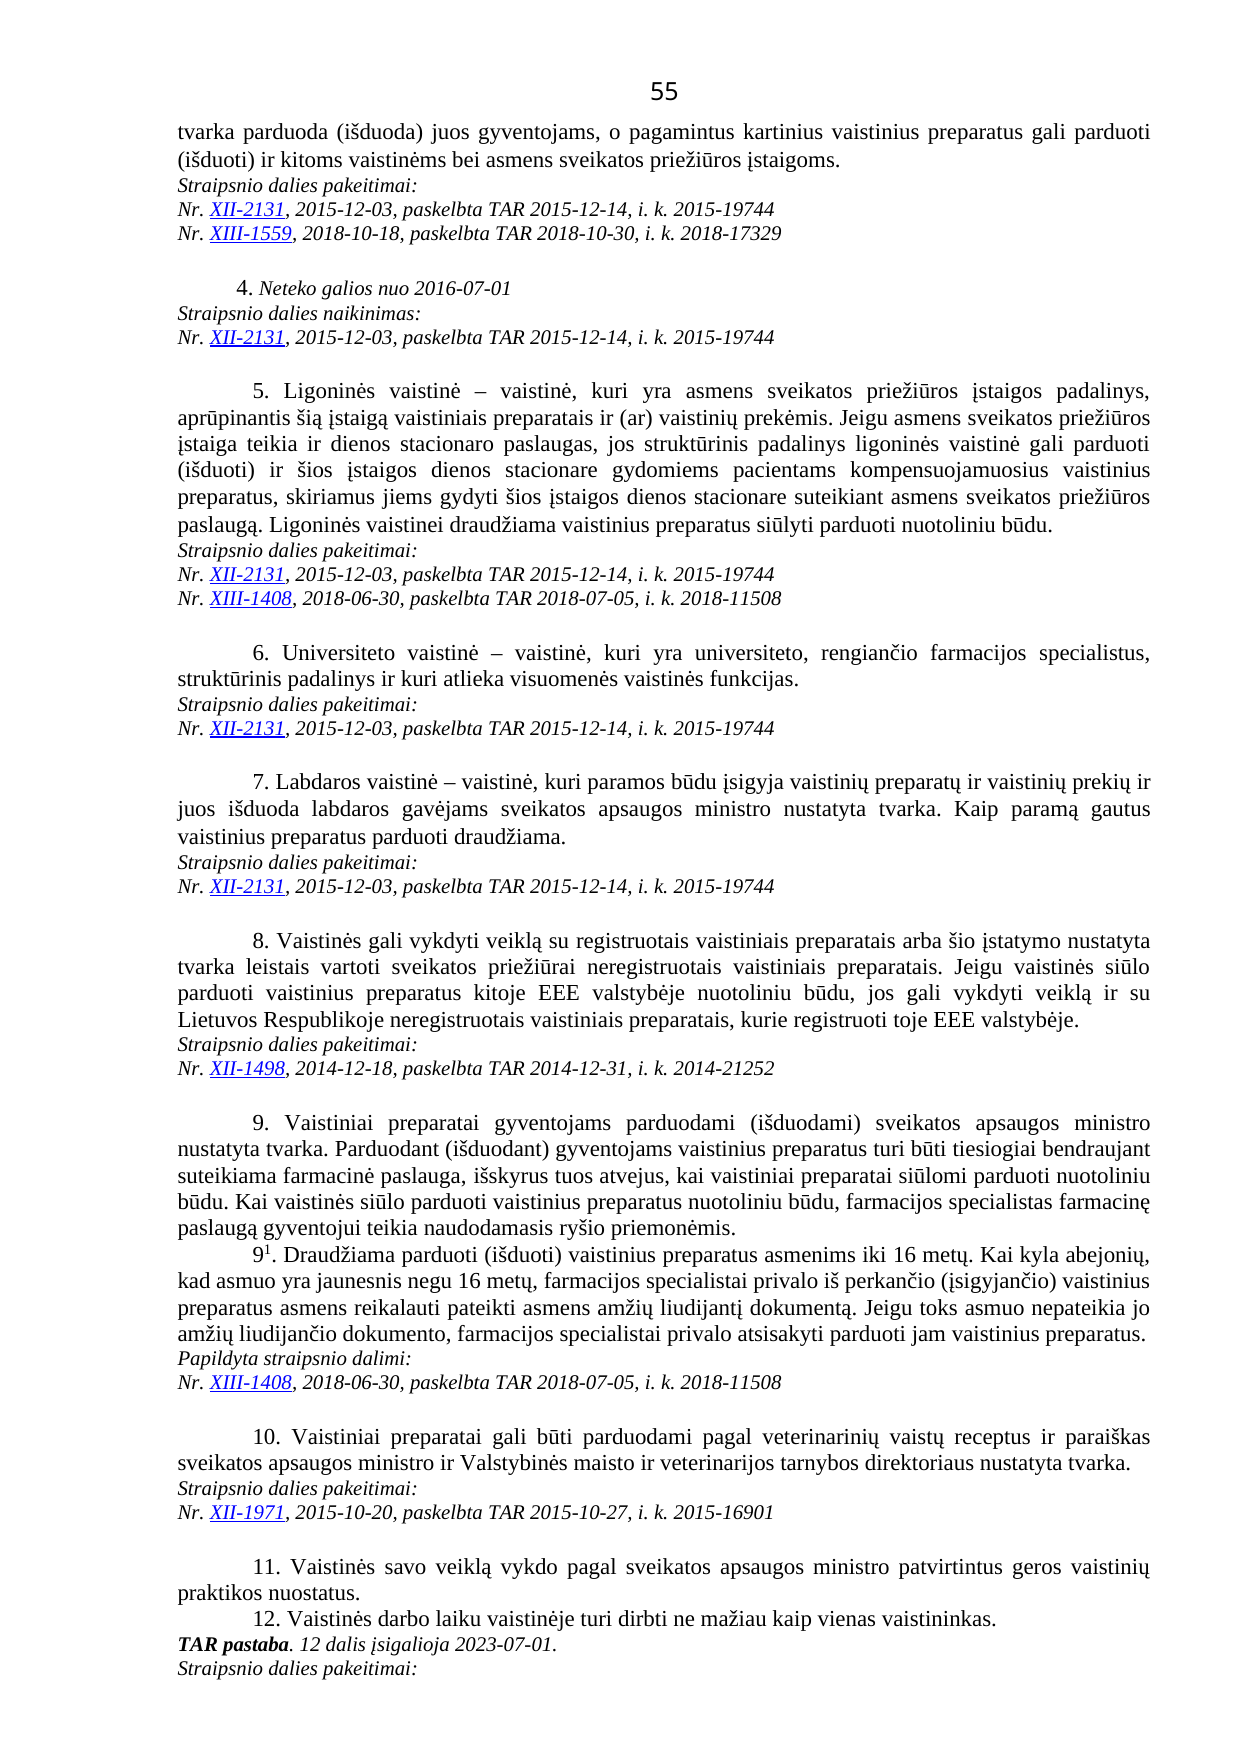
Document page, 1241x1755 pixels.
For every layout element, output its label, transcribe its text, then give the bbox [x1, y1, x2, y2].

text Straipsnio dalies pakeitimai: [177, 1656, 1152, 1680]
text 11. Vaistinės savo veiklą vykdo pagal sveikatos apsaugos ministro patvirtintus geros vaistinių praktikos nuostatus. [177, 1553, 1152, 1605]
text Nr. XII-1971, 2015-10-20, paskelbta TAR 2015-10-27, i. k. 2015-16901 [177, 1500, 1152, 1524]
text Nr. XIII-1559, 2018-10-18, paskelbta TAR 2018-10-30, i. k. 2018-17329 [177, 221, 1152, 245]
text Straipsnio dalies naikinimas: [177, 301, 1152, 324]
text Nr. XIII-1408, 2018-06-30, paskelbta TAR 2018-07-05, i. k. 2018-11508 [177, 586, 1152, 610]
text Nr. XII-1498, 2014-12-18, paskelbta TAR 2014-12-31, i. k. 2014-21252 [177, 1056, 1152, 1080]
text Nr. XII-2131, 2015-12-03, paskelbta TAR 2015-12-14, i. k. 2015-19744 [177, 562, 1152, 586]
text Straipsnio dalies pakeitimai: [177, 538, 1152, 562]
text 6. Universiteto vaistinė – vaistinė, kuri yra universiteto, rengiančio farmacijos specialistus, struktūrinis padalinys ir kuri atlieka visuomenės vaistinės funkcijas. [177, 639, 1152, 692]
text tvarka parduoda (išduoda) juos gyventojams, o pagamintus kartinius vaistinius preparatus gali parduoti (išduoti) ir kitoms vaistinėms bei asmens sveikatos priežiūros įstaigoms. [177, 118, 1152, 173]
text 10. Vaistiniai preparatai gali būti parduodami pagal veterinarinių vaistų receptus ir paraiškas sveikatos apsaugos ministro ir Valstybinės maisto ir veterinarijos tarnybos direktoriaus nustatyta tvarka. [177, 1423, 1152, 1476]
text Straipsnio dalies pakeitimai: [177, 1032, 1152, 1056]
text Nr. XII-2131, 2015-12-03, paskelbta TAR 2015-12-14, i. k. 2015-19744 [177, 197, 1152, 221]
text TAR pastaba. 12 dalis įsigalioja 2023-07-01. [177, 1632, 1152, 1656]
text Straipsnio dalies pakeitimai: [177, 692, 1152, 716]
text Straipsnio dalies pakeitimai: [177, 850, 1152, 874]
text Straipsnio dalies pakeitimai: [177, 173, 1152, 197]
text 91. Draudžiama parduoti (išduoti) vaistinius preparatus asmenims iki 16 metų. Kai kyla abejonių, kad asmuo yra jaunesnis negu 16 metų, farmacijos specialistai privalo iš perkančio (įsigyjančio) vaistinius preparatus asmens reikalauti pateikti asmens amžių liudijantį dokumentą. Jeigu toks asmuo nepateikia jo amžių liudijančio dokumento, farmacijos specialistai privalo atsisakyti parduoti jam vaistinius preparatus. [177, 1241, 1152, 1346]
text Straipsnio dalies pakeitimai: [177, 1476, 1152, 1500]
text Papildyta straipsnio dalimi: [177, 1346, 1152, 1370]
text 4. Neteko galios nuo 2016-07-01 [177, 274, 1152, 301]
text 5. Ligoninės vaistinė – vaistinė, kuri yra asmens sveikatos priežiūros įstaigos padalinys, aprūpinantis šią įstaigą vaistiniais preparatais ir (ar) vaistinių prekėmis. Jeigu asmens sveikatos priežiūros įstaiga teikia ir dienos stacionaro paslaugas, jos struktūrinis padalinys ligoninės vaistinė gali parduoti (išduoti) ir šios įstaigos dienos stacionare gydomiems pacientams kompensuojamuosius vaistinius preparatus, skiriamus jiems gydyti šios įstaigos dienos stacionare suteikiant asmens sveikatos priežiūros paslaugą. Ligoninės vaistinei draudžiama vaistinius preparatus siūlyti parduoti nuotoliniu būdu. [177, 377, 1152, 538]
text 9. Vaistiniai preparatai gyventojams parduodami (išduodami) sveikatos apsaugos ministro nustatyta tvarka. Parduodant (išduodant) gyventojams vaistinius preparatus turi būti tiesiogiai bendraujant suteikiama farmacinė paslauga, išskyrus tuos atvejus, kai vaistiniai preparatai siūlomi parduoti nuotoliniu būdu. Kai vaistinės siūlo parduoti vaistinius preparatus nuotoliniu būdu, farmacijos specialistas farmacinę paslaugą gyventojui teikia naudodamasis ryšio priemonėmis. [177, 1109, 1152, 1241]
text Nr. XII-2131, 2015-12-03, paskelbta TAR 2015-12-14, i. k. 2015-19744 [177, 874, 1152, 898]
text Nr. XII-2131, 2015-12-03, paskelbta TAR 2015-12-14, i. k. 2015-19744 [177, 324, 1152, 349]
text 12. Vaistinės darbo laiku vaistinėje turi dirbti ne mažiau kaip vienas vaistininkas. [177, 1605, 1152, 1632]
text Nr. XIII-1408, 2018-06-30, paskelbta TAR 2018-07-05, i. k. 2018-11508 [177, 1370, 1152, 1394]
text 7. Labdaros vaistinė – vaistinė, kuri paramos būdu įsigyja vaistinių preparatų ir vaistinių prekių ir juos išduoda labdaros gavėjams sveikatos apsaugos ministro nustatyta tvarka. Kaip paramą gautus vaistinius preparatus parduoti draudžiama. [177, 768, 1152, 850]
text 8. Vaistinės gali vykdyti veiklą su registruotais vaistiniais preparatais arba šio įstatymo nustatyta tvarka leistais vartoti sveikatos priežiūrai neregistruotais vaistiniais preparatais. Jeigu vaistinės siūlo parduoti vaistinius preparatus kitoje EEE valstybėje nuotoliniu būdu, jos gali vykdyti veiklą ir su Lietuvos Respublikoje neregistruotais vaistiniais preparatais, kurie registruoti toje EEE valstybėje. [177, 927, 1152, 1032]
text Nr. XII-2131, 2015-12-03, paskelbta TAR 2015-12-14, i. k. 2015-19744 [177, 716, 1152, 740]
